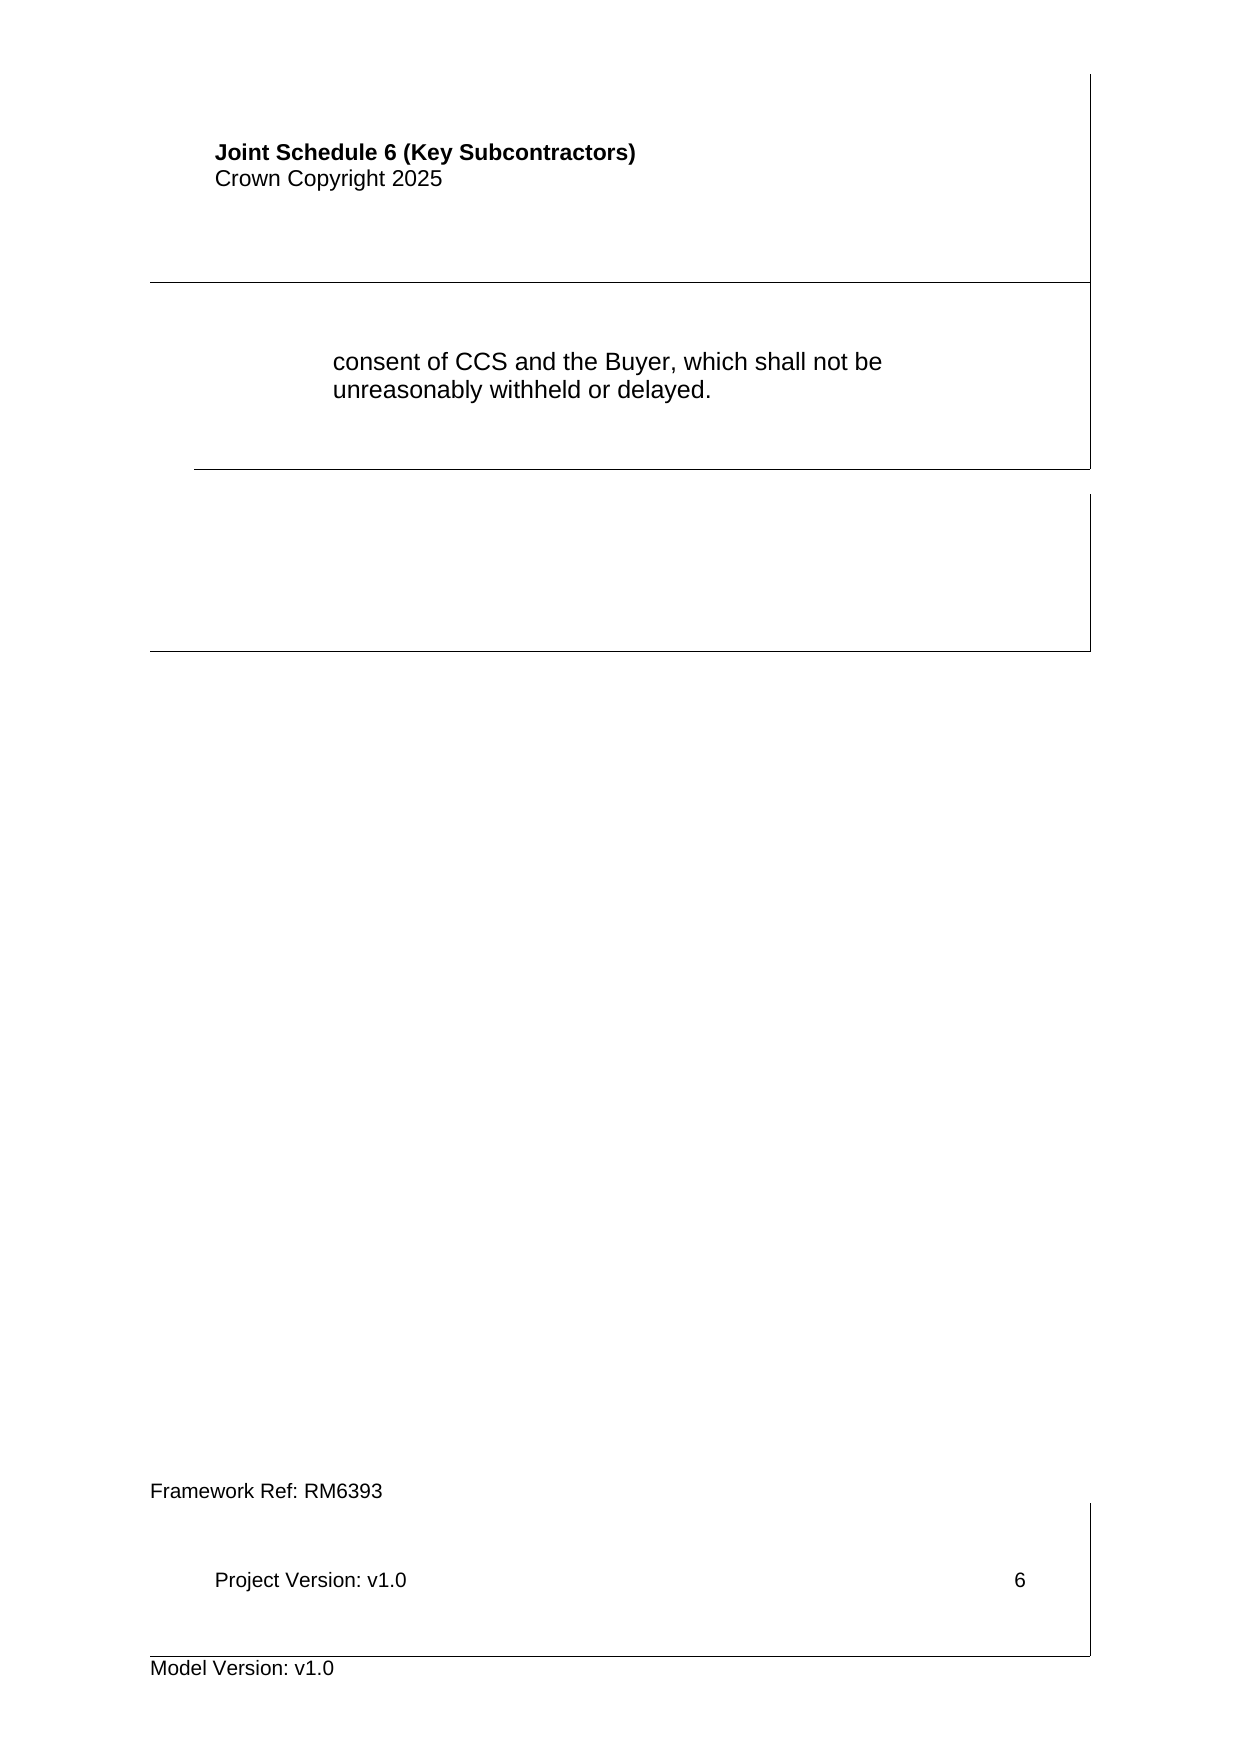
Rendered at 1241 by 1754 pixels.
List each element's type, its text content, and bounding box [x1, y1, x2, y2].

list consent of CCS and the Buyer, which shall not be unreasonably withheld or delayed. [194, 282, 1090, 469]
